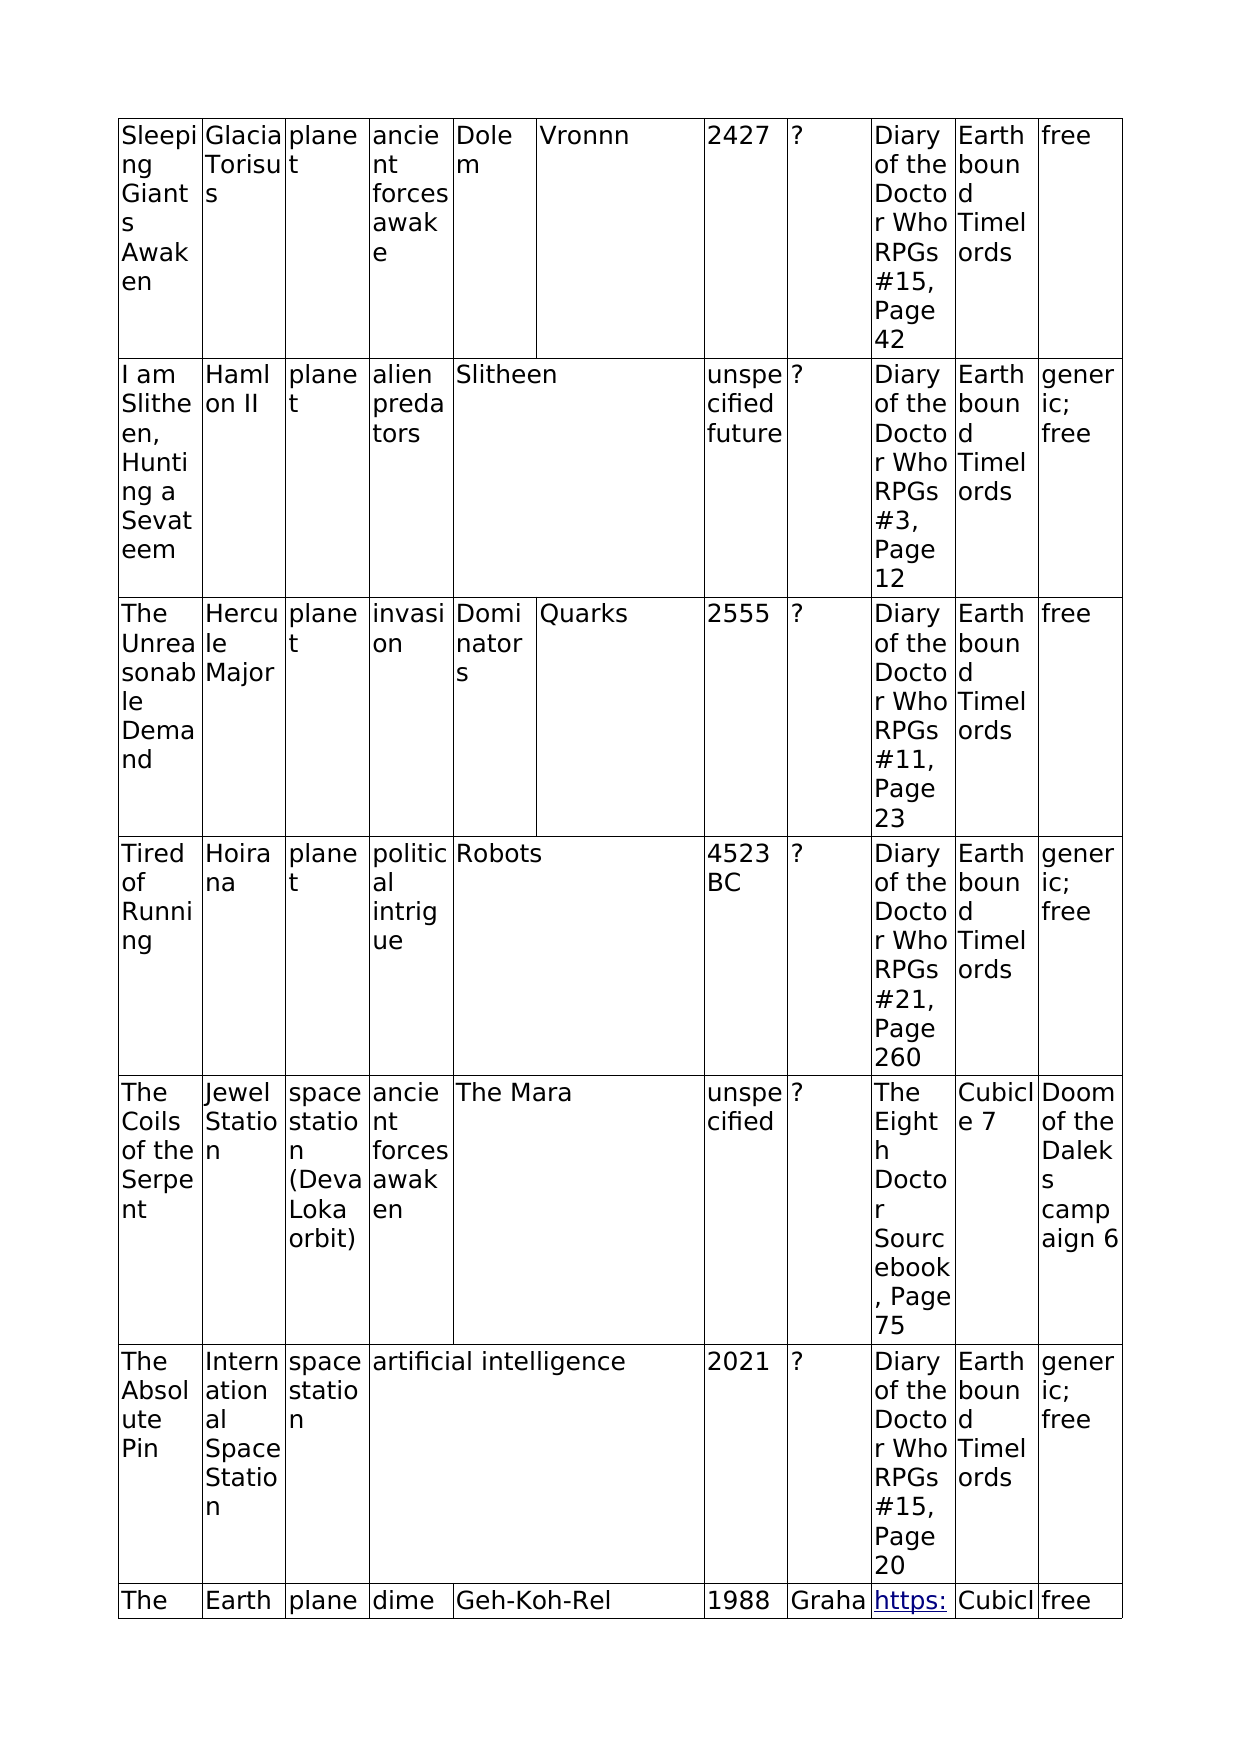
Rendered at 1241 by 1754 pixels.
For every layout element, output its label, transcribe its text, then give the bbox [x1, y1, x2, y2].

table_cell Earthbound Timelords [956, 837, 1038, 1075]
table_cell planet [286, 837, 369, 1075]
table_cell space station (Deva Loka orbit) [286, 1076, 369, 1344]
table_cell Earthbound Timelords [956, 119, 1038, 357]
table_cell Sleeping Giants Awaken [119, 119, 202, 357]
table_cell The [119, 1584, 202, 1618]
table_cell dime [370, 1584, 453, 1618]
table_cell Tired of Running [119, 837, 202, 1075]
table_cell unspecified [705, 1076, 787, 1344]
table_cell Doom of the Daleks campaign 6 [1039, 1076, 1122, 1344]
table_cell Diary of the Doctor Who RPGs #11, Page 23 [872, 598, 955, 836]
table_cell 1988 [705, 1584, 787, 1618]
table_cell Graha [788, 1584, 871, 1618]
table_cell planet [286, 119, 369, 357]
table_cell free [1039, 119, 1122, 357]
table_cell plane [286, 1584, 369, 1618]
table_cell ? [788, 1076, 871, 1344]
table_cell 2427 [705, 119, 787, 357]
table_cell ? [788, 1345, 871, 1583]
table_cell Diary of the Doctor Who RPGs #21, Page 260 [872, 837, 955, 1075]
table_cell Hoirana [203, 837, 285, 1075]
table_cell Dolem [454, 119, 536, 357]
table_cell generic; free [1039, 1345, 1122, 1583]
table_cell space station [286, 1345, 369, 1583]
table_cell The Absolute Pin [119, 1345, 202, 1583]
table_cell artificial intelligence [370, 1345, 704, 1583]
table_cell Earth [203, 1584, 285, 1618]
table_cell Diary of the Doctor Who RPGs #15, Page 42 [872, 119, 955, 357]
table_cell Diary of the Doctor Who RPGs #15, Page 20 [872, 1345, 955, 1583]
table_cell generic; free [1039, 359, 1122, 597]
table_cell The Unreasonable Demand [119, 598, 202, 836]
table_cell ? [788, 598, 871, 836]
table_cell Hamlon II [203, 359, 285, 597]
table_cell 2555 [705, 598, 787, 836]
table_cell International Space Station [203, 1345, 285, 1583]
table_cell ? [788, 359, 871, 597]
table_cell Slitheen [454, 359, 704, 597]
table_cell political intrigue [370, 837, 453, 1075]
table_cell ancient forces awake [370, 119, 453, 357]
table_cell I am Slitheen, Hunting a Sevateem [119, 359, 202, 597]
table_cell Dominators [454, 598, 536, 836]
table_cell The Mara [454, 1076, 704, 1344]
table_cell Geh-Koh-Rel [454, 1584, 704, 1618]
table_cell planet [286, 359, 369, 597]
table_cell Robots [454, 837, 704, 1075]
table_cell 4523 BC [705, 837, 787, 1075]
table_cell ? [788, 119, 871, 357]
table_cell Cubicl [956, 1584, 1038, 1618]
table_cell Hercule Major [203, 598, 285, 836]
table_cell Jewel Station [203, 1076, 285, 1344]
table_cell Earthbound Timelords [956, 1345, 1038, 1583]
table_cell generic; free [1039, 837, 1122, 1075]
table_cell The Coils of the Serpent [119, 1076, 202, 1344]
table_cell free [1039, 598, 1122, 836]
table_cell Earthbound Timelords [956, 359, 1038, 597]
table_cell Quarks [537, 598, 704, 836]
table_cell ancient forces awaken [370, 1076, 453, 1344]
table_cell Earthbound Timelords [956, 598, 1038, 836]
table_cell planet [286, 598, 369, 836]
table_cell https: [872, 1584, 955, 1618]
table_cell free [1039, 1584, 1122, 1618]
table_cell The Eighth Doctor Sourcebook, Page 75 [872, 1076, 955, 1344]
table_cell alien predators [370, 359, 453, 597]
table_cell unspecified future [705, 359, 787, 597]
table_cell 2021 [705, 1345, 787, 1583]
table_cell Diary of the Doctor Who RPGs #3, Page 12 [872, 359, 955, 597]
table_cell Glacia Torisus [203, 119, 285, 357]
table_cell invasion [370, 598, 453, 836]
table_cell ? [788, 837, 871, 1075]
table_cell Vronnn [537, 119, 704, 357]
table_cell Cubicle 7 [956, 1076, 1038, 1344]
